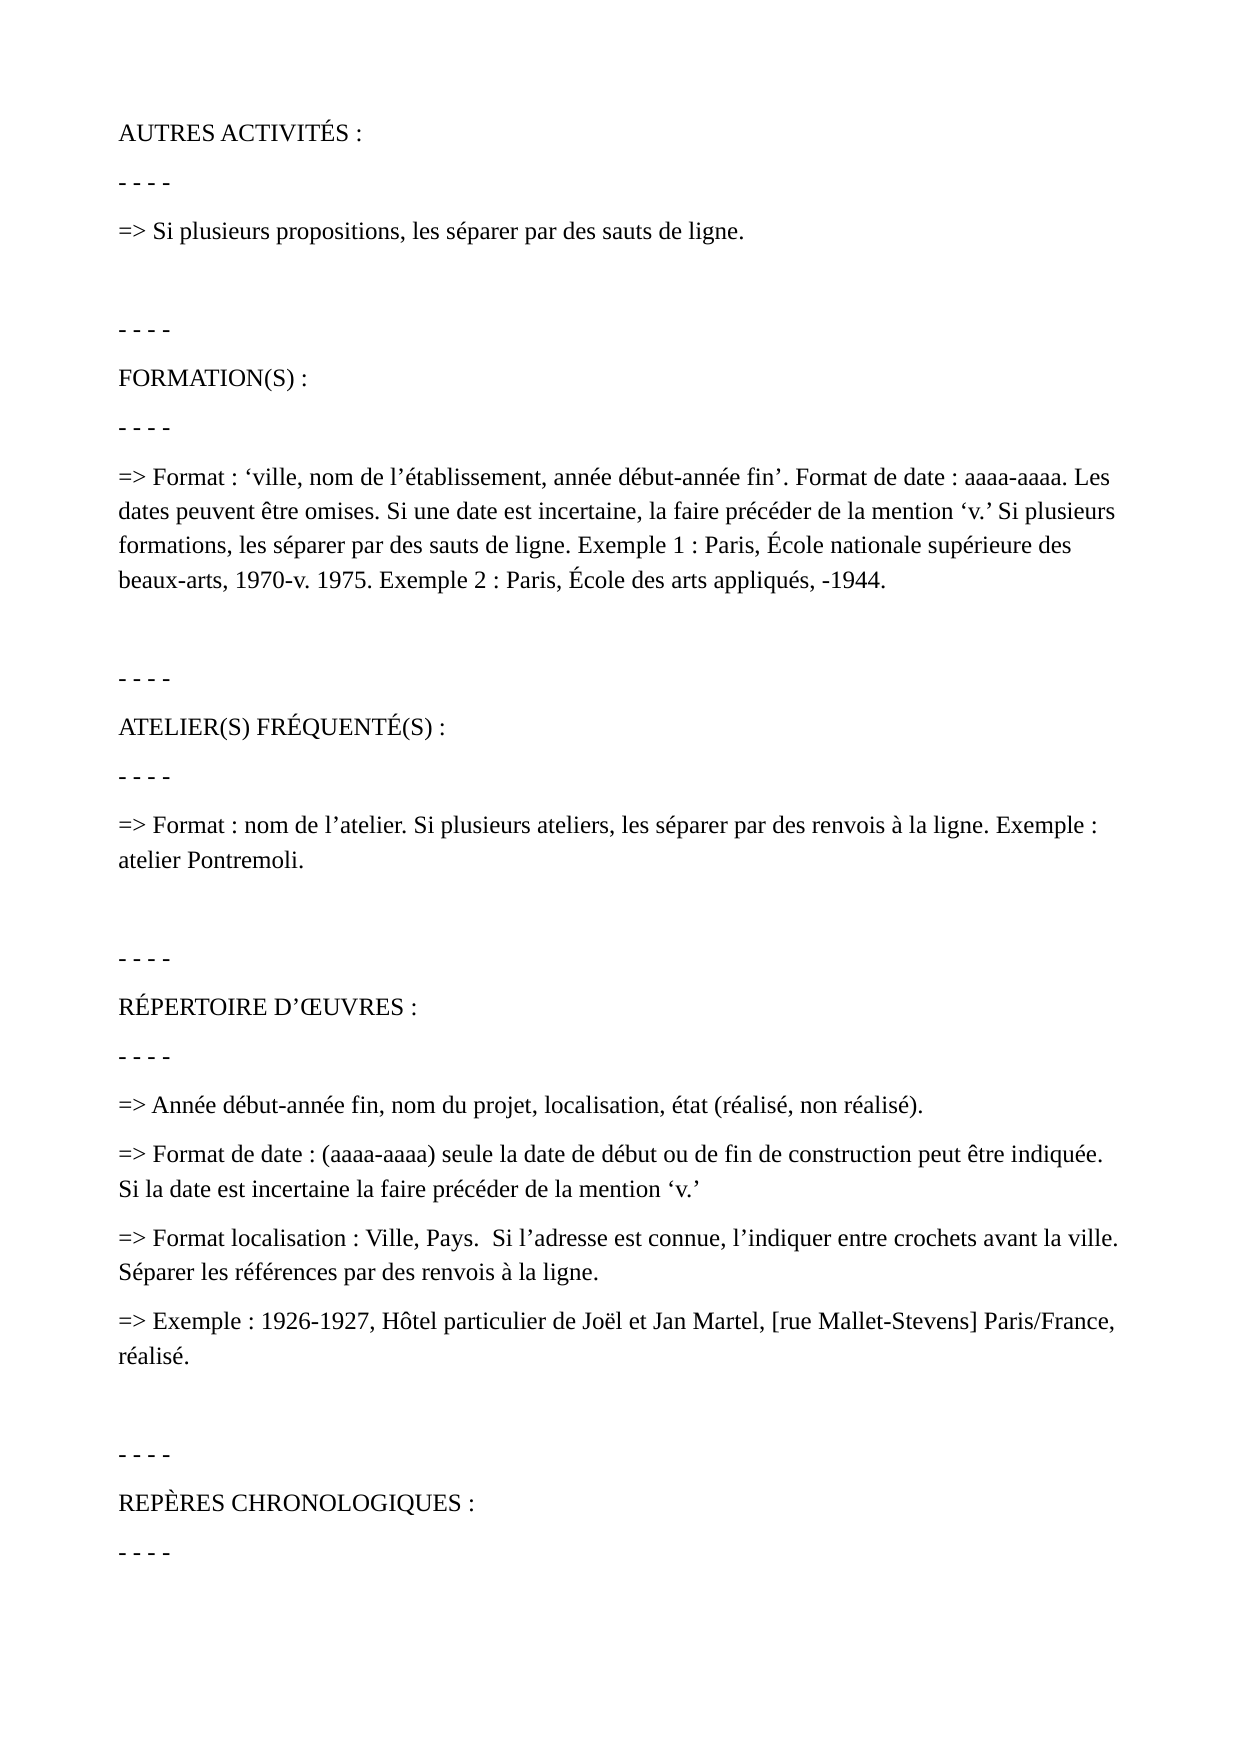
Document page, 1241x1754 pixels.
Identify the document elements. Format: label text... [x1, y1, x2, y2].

text RÉPERTOIRE D’ŒUVRES : [118, 992, 1122, 1021]
text => Format localisation : Ville, Pays. Si l’adresse est connue, l’indiquer entre crochets avant la ville. Séparer les références par des renvois à la ligne. [118, 1223, 1122, 1286]
text => Si plusieurs propositions, les séparer par des sauts de ligne. [118, 216, 1122, 245]
text REPÈRES CHRONOLOGIQUES : [118, 1488, 1122, 1517]
text - - - - [118, 943, 1122, 972]
text AUTRES ACTIVITÉS : [118, 118, 1122, 147]
text => Format de date : (aaaa-aaaa) seule la date de début ou de fin de construction peut être indiquée. Si la date est incertaine la faire précéder de la mention ‘v.’ [118, 1139, 1122, 1202]
text - - - - [118, 412, 1122, 441]
text - - - - [118, 1537, 1122, 1566]
text - - - - [118, 167, 1122, 196]
text - - - - [118, 1041, 1122, 1070]
text ATELIER(S) FRÉQUENTÉ(S) : [118, 712, 1122, 741]
text - - - - [118, 314, 1122, 343]
text => Format : nom de l’atelier. Si plusieurs ateliers, les séparer par des renvois à la ligne. Exemple : atelier Pontremoli. [118, 810, 1122, 873]
text => Exemple : 1926-1927, Hôtel particulier de Joël et Jan Martel, [rue Mallet-Stevens] Paris/France, réalisé. [118, 1306, 1122, 1369]
text => Année début-année fin, nom du projet, localisation, état (réalisé, non réalisé). [118, 1090, 1122, 1119]
text - - - - [118, 761, 1122, 790]
text - - - - [118, 1439, 1122, 1468]
text => Format : ‘ville, nom de l’établissement, année début-année fin’. Format de date : aaaa-aaaa. Les dates peuvent être omises. Si une date est incertaine, la faire précéder de la mention ‘v.’ Si plusieurs formations, les séparer par des sauts de ligne. Exemple 1 : Paris, École nationale supérieure des beaux-arts, 1970-v. 1975. Exemple 2 : Paris, École des arts appliqués, -1944. [118, 462, 1122, 594]
text - - - - [118, 663, 1122, 692]
text FORMATION(S) : [118, 363, 1122, 392]
